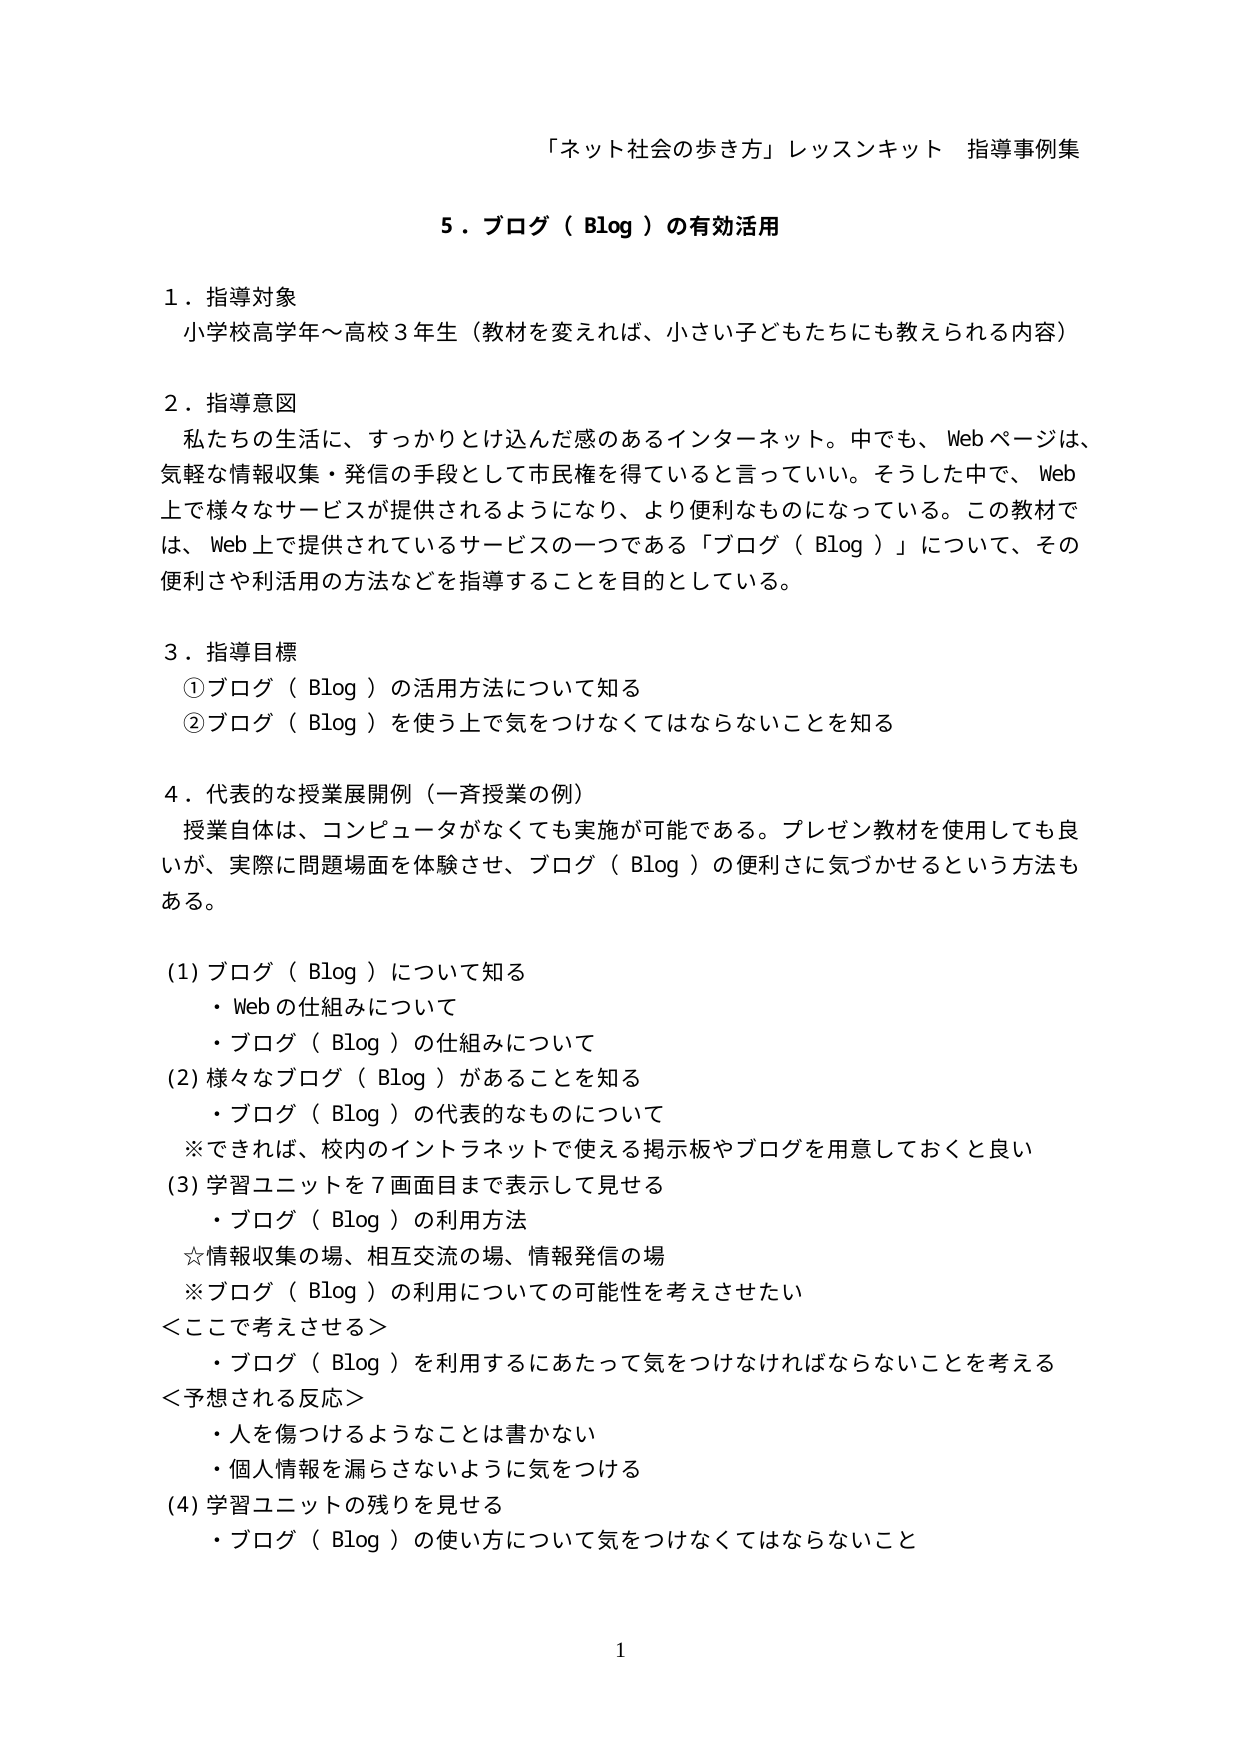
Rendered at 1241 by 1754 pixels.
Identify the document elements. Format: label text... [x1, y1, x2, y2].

text ４．代表的な授業展開例（一斉授業の例） [160, 769, 1081, 804]
text ３．指導目標 [160, 627, 1081, 662]
text ①ブログ（Blog）の活用方法について知る [160, 662, 1081, 698]
text (1)ブログ（Blog）について知る [160, 947, 1081, 982]
text ・ブログ（Blog）を利用するにあたって気をつけなければならないことを考える [160, 1337, 1081, 1373]
text ＜予想される反応＞ [160, 1373, 1081, 1408]
text ※できれば、校内のイントラネットで使える掲示板やブログを用意しておくと良い [160, 1124, 1081, 1160]
text ＜ここで考えさせる＞ [160, 1302, 1081, 1337]
text ・ブログ（Blog）の使い方について気をつけなくてはならないこと [160, 1515, 1081, 1550]
text ・個人情報を漏らさないように気をつける [160, 1444, 1081, 1479]
text ・Webの仕組みについて [160, 982, 1081, 1018]
text ・ブログ（Blog）の代表的なものについて [160, 1089, 1081, 1124]
text (2)様々なブログ（Blog）があることを知る [160, 1053, 1081, 1089]
text ※ブログ（Blog）の利用についての可能性を考えさせたい [160, 1266, 1081, 1302]
text ②ブログ（Blog）を使う上で気をつけなくてはならないことを知る [160, 698, 1081, 733]
text ・ブログ（Blog）の利用方法 [160, 1195, 1081, 1231]
text ・ブログ（Blog）の仕組みについて [160, 1018, 1081, 1053]
text ・人を傷つけるようなことは書かない [160, 1408, 1081, 1444]
text (4)学習ユニットの残りを見せる [160, 1479, 1081, 1515]
text 小学校高学年～高校３年生（教材を変えれば、小さい子どもたちにも教えられる内容） [160, 307, 1081, 343]
text (3)学習ユニットを７画面目まで表示して見せる [160, 1160, 1081, 1195]
text 授業自体は、コンピュータがなくても実施が可能である。プレゼン教材を使用しても良いが、実際に問題場面を体験させ、ブログ（Blog）の便利さに気づかせるという方法もある。 [160, 804, 1081, 911]
text ２．指導意図 [160, 378, 1081, 414]
text ☆情報収集の場、相互交流の場、情報発信の場 [160, 1231, 1081, 1266]
text 私たちの生活に、すっかりとけ込んだ感のあるインターネット。中でも、Webページは、気軽な情報収集・発信の手段として市民権を得ていると言っていい。そうした中で、Web上で様々なサービスが提供されるようになり、より便利なものになっている。この教材では、Web上で提供されているサービスの一つである「ブログ（Blog）」について、その便利さや利活用の方法などを指導することを目的としている。 [160, 414, 1081, 591]
text １．指導対象 [160, 272, 1081, 307]
text 5．ブログ（Blog）の有効活用 [160, 201, 1081, 236]
